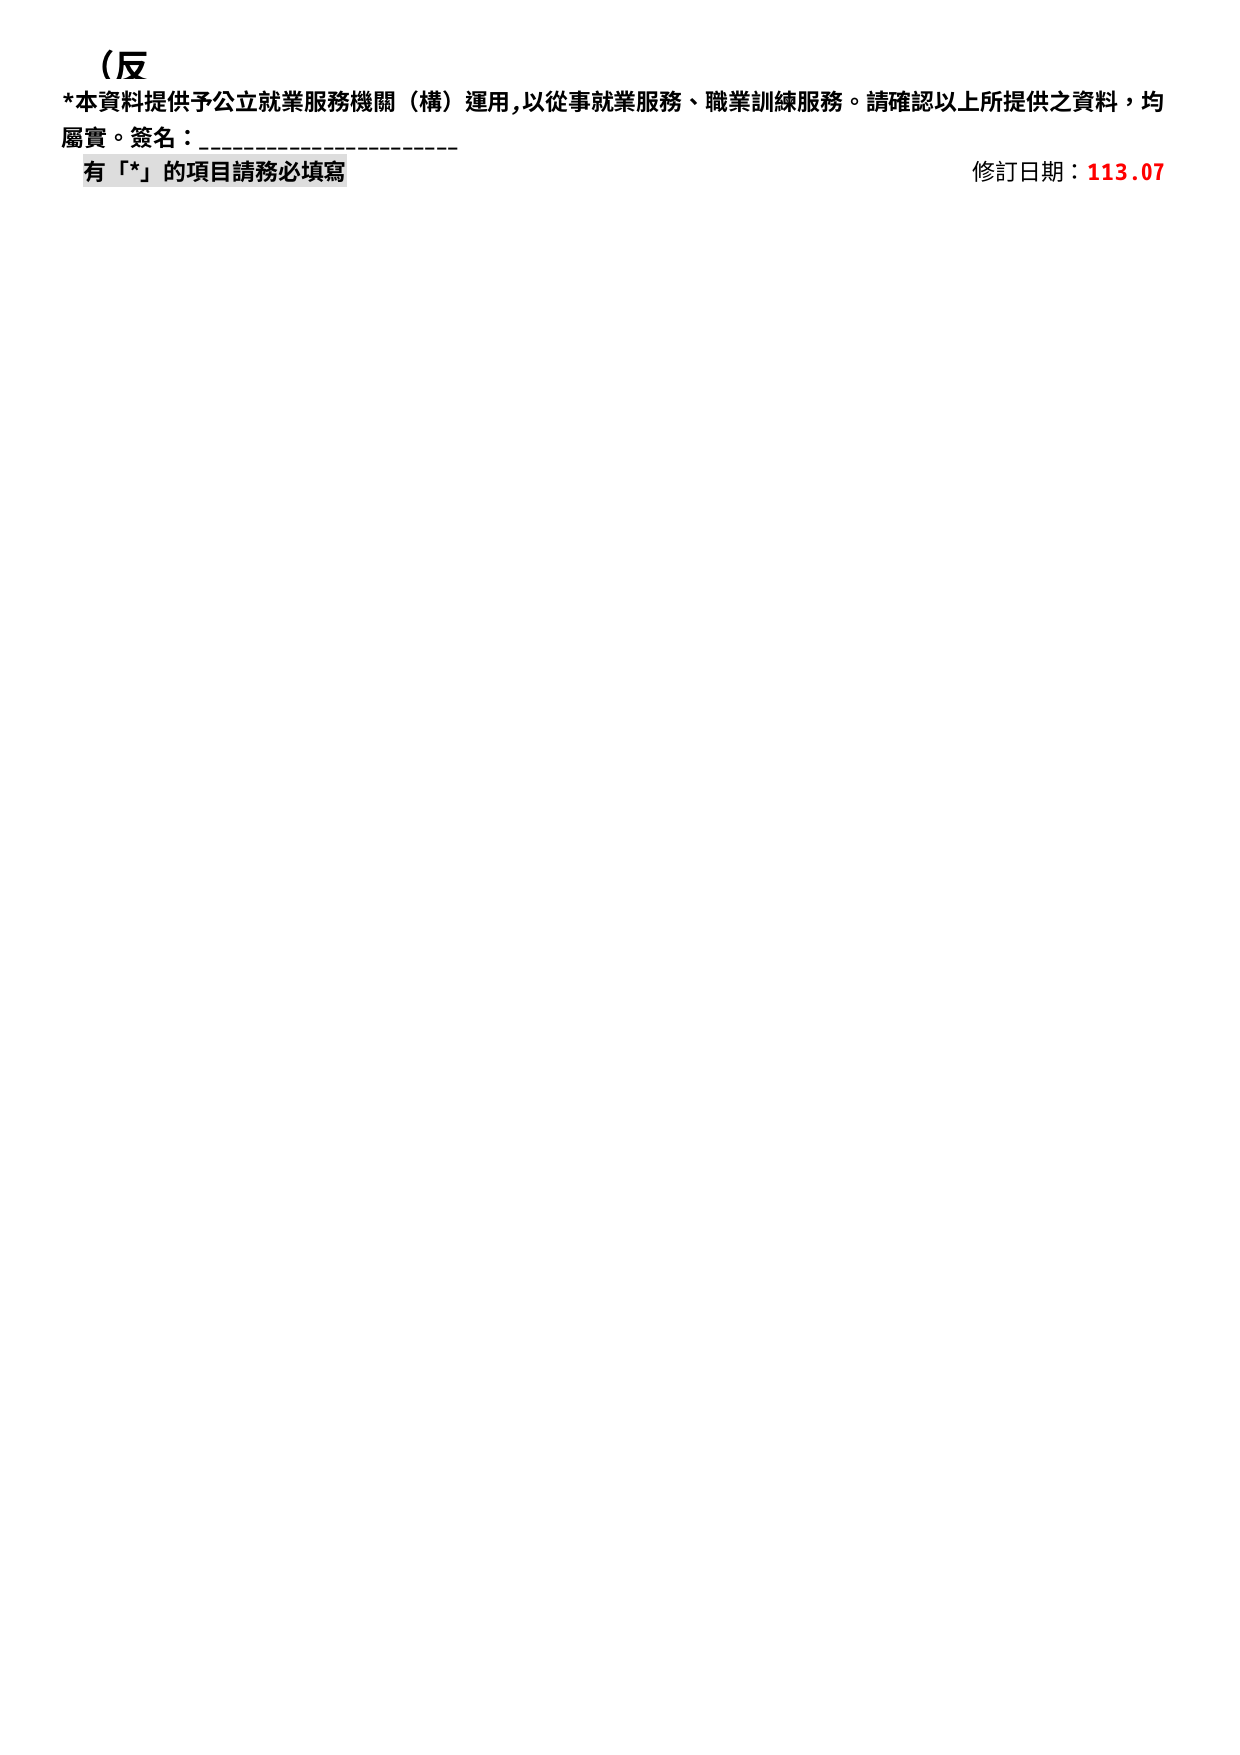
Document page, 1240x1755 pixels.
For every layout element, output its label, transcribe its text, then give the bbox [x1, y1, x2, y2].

text *本資料提供予公立就業服務機關（構）運用,以從事就業服務、職業訓練服務。請確認以上所提供之資料，均屬實。簽名： [61, 82, 1187, 154]
text 有「*」的項目請務必填寫 修訂日期：113.07 [58, 154, 347, 187]
text 有「*」的項目請務必填寫 修訂日期：113.07 [1164, 154, 1187, 187]
